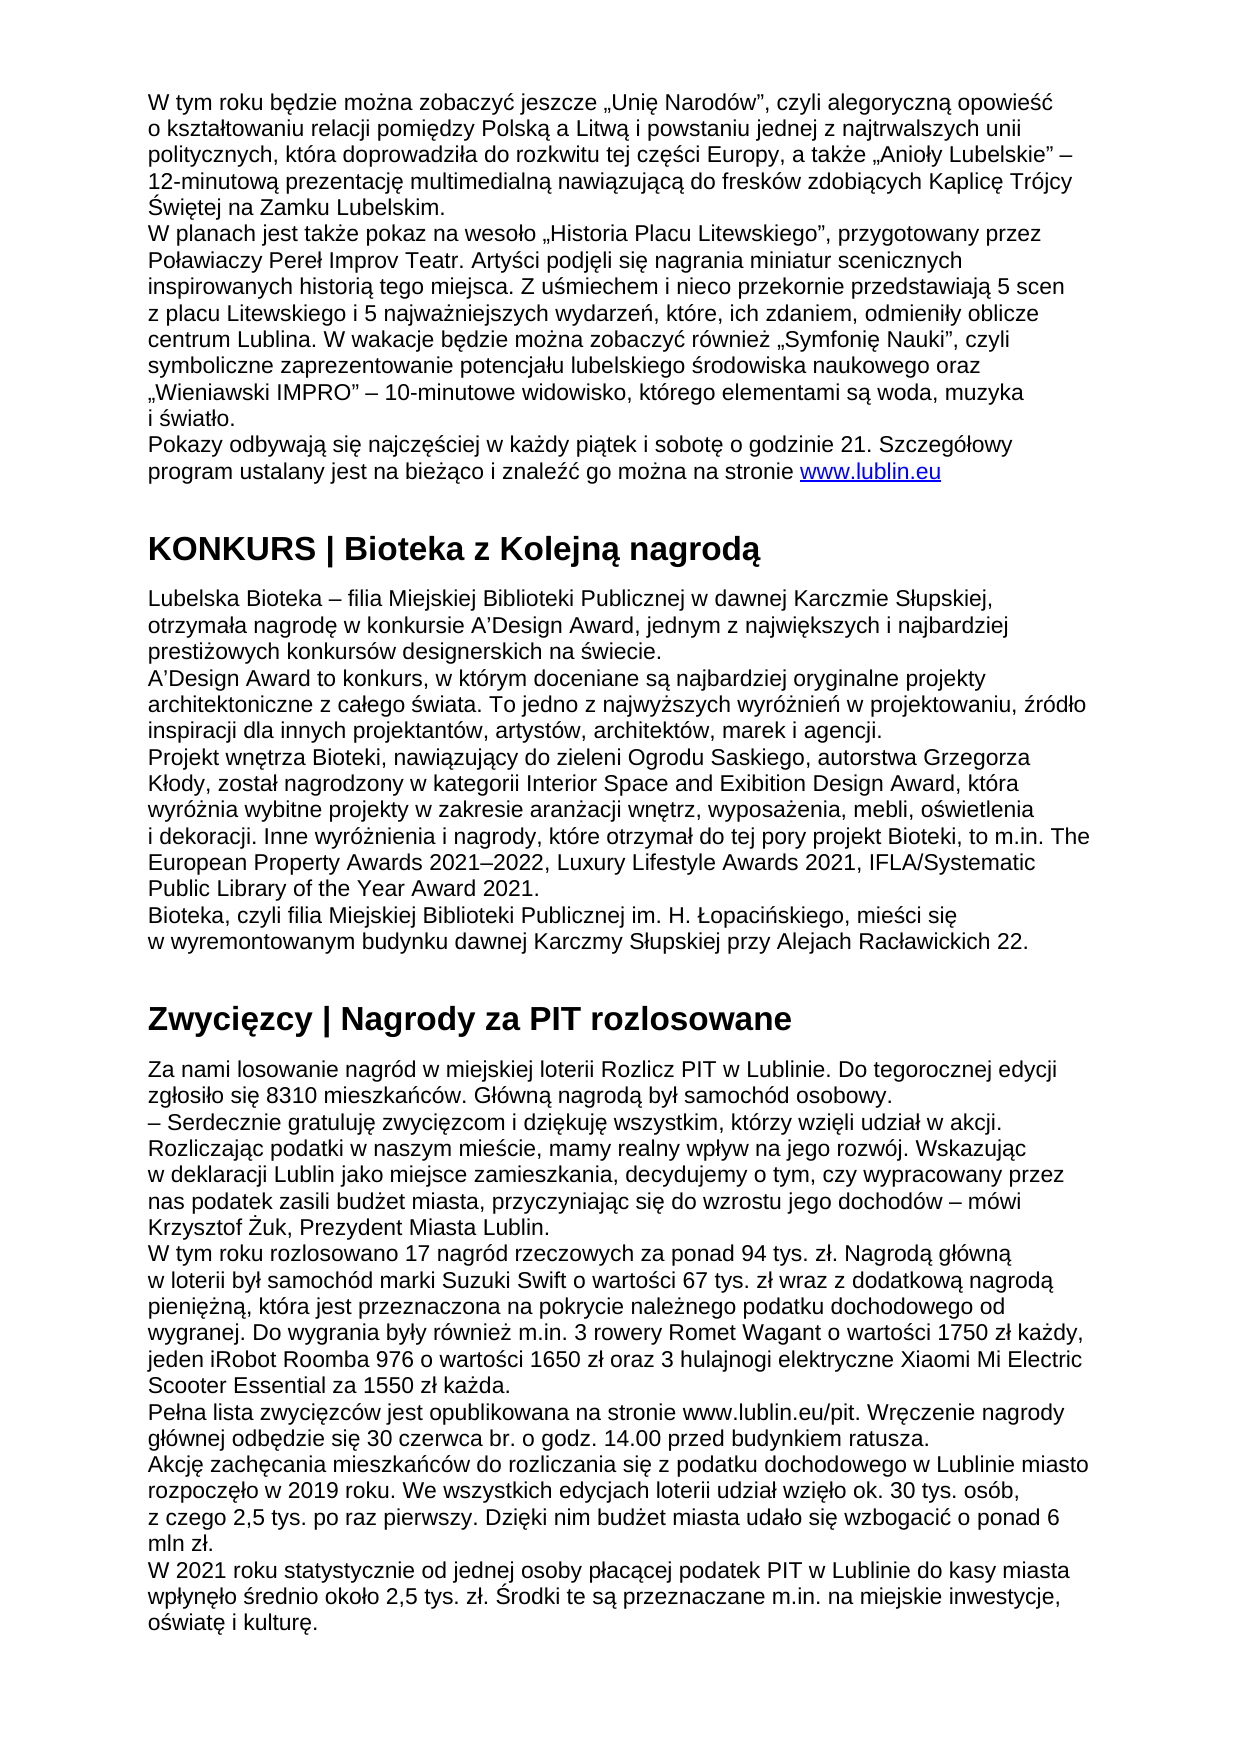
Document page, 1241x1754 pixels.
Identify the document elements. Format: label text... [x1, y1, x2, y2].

text W tym roku będzie można zobaczyć jeszcze „Unię Narodów”, czyli alegoryczną opowieść o kształtowaniu relacji pomiędzy Polską a Litwą i powstaniu jednej z najtrwalszych unii politycznych, która doprowadziła do rozkwitu tej części Europy, a także „Anioły Lubelskie” – 12-minutową prezentację multimedialną nawiązującą do fresków zdobiących Kaplicę Trójcy Świętej na Zamku Lubelskim. [148, 89, 1093, 220]
text Pełna lista zwycięzców jest opublikowana na stronie www.lublin.eu/pit. Wręczenie nagrody głównej odbędzie się 30 czerwca br. o godz. 14.00 przed budynkiem ratusza. [148, 1398, 1093, 1451]
text Projekt wnętrza Bioteki, nawiązujący do zieleni Ogrodu Saskiego, autorstwa Grzegorza Kłody, został nagrodzony w kategorii Interior Space and Exibition Design Award, która wyróżnia wybitne projekty w zakresie aranżacji wnętrz, wyposażenia, mebli, oświetlenia i dekoracji. Inne wyróżnienia i nagrody, które otrzymał do tej pory projekt Bioteki, to m.in. The European Property Awards 2021–2022, Luxury Lifestyle Awards 2021, IFLA/Systematic Public Library of the Year Award 2021. [148, 743, 1093, 902]
text Pokazy odbywają się najczęściej w każdy piątek i sobotę o godzinie 21. Szczegółowy program ustalany jest na bieżąco i znaleźć go można na stronie www.lublin.eu [148, 431, 1093, 484]
subtitle Zwycięzcy | Nagrody za PIT rozlosowane [148, 999, 1093, 1038]
text Za nami losowanie nagród w miejskiej loterii Rozlicz PIT w Lublinie. Do tegorocznej edycji zgłosiło się 8310 mieszkańców. Główną nagrodą był samochód osobowy. [148, 1056, 1093, 1108]
text Akcję zachęcania mieszkańców do rozliczania się z podatku dochodowego w Lublinie miasto rozpoczęło w 2019 roku. We wszystkich edycjach loterii udział wzięło ok. 30 tys. osób, z czego 2,5 tys. po raz pierwszy. Dzięki nim budżet miasta udało się wzbogacić o ponad 6 mln zł. [148, 1451, 1093, 1557]
text Bioteka, czyli filia Miejskiej Biblioteki Publicznej im. H. Łopacińskiego, mieści się w wyremontowanym budynku dawnej Karczmy Słupskiej przy Alejach Racławickich 22. [148, 902, 1093, 954]
text Lubelska Bioteka – filia Miejskiej Biblioteki Publicznej w dawnej Karczmie Słupskiej, otrzymała nagrodę w konkursie A’Design Award, jednym z największych i najbardziej prestiżowych konkursów designerskich na świecie. [148, 585, 1093, 664]
text A’Design Award to konkurs, w którym doceniane są najbardziej oryginalne projekty architektoniczne z całego świata. To jedno z najwyższych wyróżnień w projektowaniu, źródło inspiracji dla innych projektantów, artystów, architektów, marek i agencji. [148, 664, 1093, 743]
text – Serdecznie gratuluję zwycięzcom i dziękuję wszystkim, którzy wzięli udział w akcji. Rozliczając podatki w naszym mieście, mamy realny wpływ na jego rozwój. Wskazując w deklaracji Lublin jako miejsce zamieszkania, decydujemy o tym, czy wypracowany przez nas podatek zasili budżet miasta, przyczyniając się do wzrostu jego dochodów – mówi Krzysztof Żuk, Prezydent Miasta Lublin. [148, 1108, 1093, 1240]
text W planach jest także pokaz na wesoło „Historia Placu Litewskiego”, przygotowany przez Poławiaczy Pereł Improv Teatr. Artyści podjęli się nagrania miniatur scenicznych inspirowanych historią tego miejsca. Z uśmiechem i nieco przekornie przedstawiają 5 scen z placu Litewskiego i 5 najważniejszych wydarzeń, które, ich zdaniem, odmieniły oblicze centrum Lublina. W wakacje będzie można zobaczyć również „Symfonię Nauki”, czyli symboliczne zaprezentowanie potencjału lubelskiego środowiska naukowego oraz „Wieniawski IMPRO” – 10-minutowe widowisko, którego elementami są woda, muzyka i światło. [148, 220, 1093, 431]
text W tym roku rozlosowano 17 nagród rzeczowych za ponad 94 tys. zł. Nagrodą główną w loterii był samochód marki Suzuki Swift o wartości 67 tys. zł wraz z dodatkową nagrodą pieniężną, która jest przeznaczona na pokrycie należnego podatku dochodowego od wygranej. Do wygrania były również m.in. 3 rowery Romet Wagant o wartości 1750 zł każdy, jeden iRobot Roomba 976 o wartości 1650 zł oraz 3 hulajnogi elektryczne Xiaomi Mi Electric Scooter Essential za 1550 zł każda. [148, 1240, 1093, 1398]
text W 2021 roku statystycznie od jednej osoby płacącej podatek PIT w Lublinie do kasy miasta wpłynęło średnio około 2,5 tys. zł. Środki te są przeznaczane m.in. na miejskie inwestycje, oświatę i kulturę. [148, 1557, 1093, 1636]
subtitle KONKURS | Bioteka z Kolejną nagrodą [148, 529, 1093, 567]
